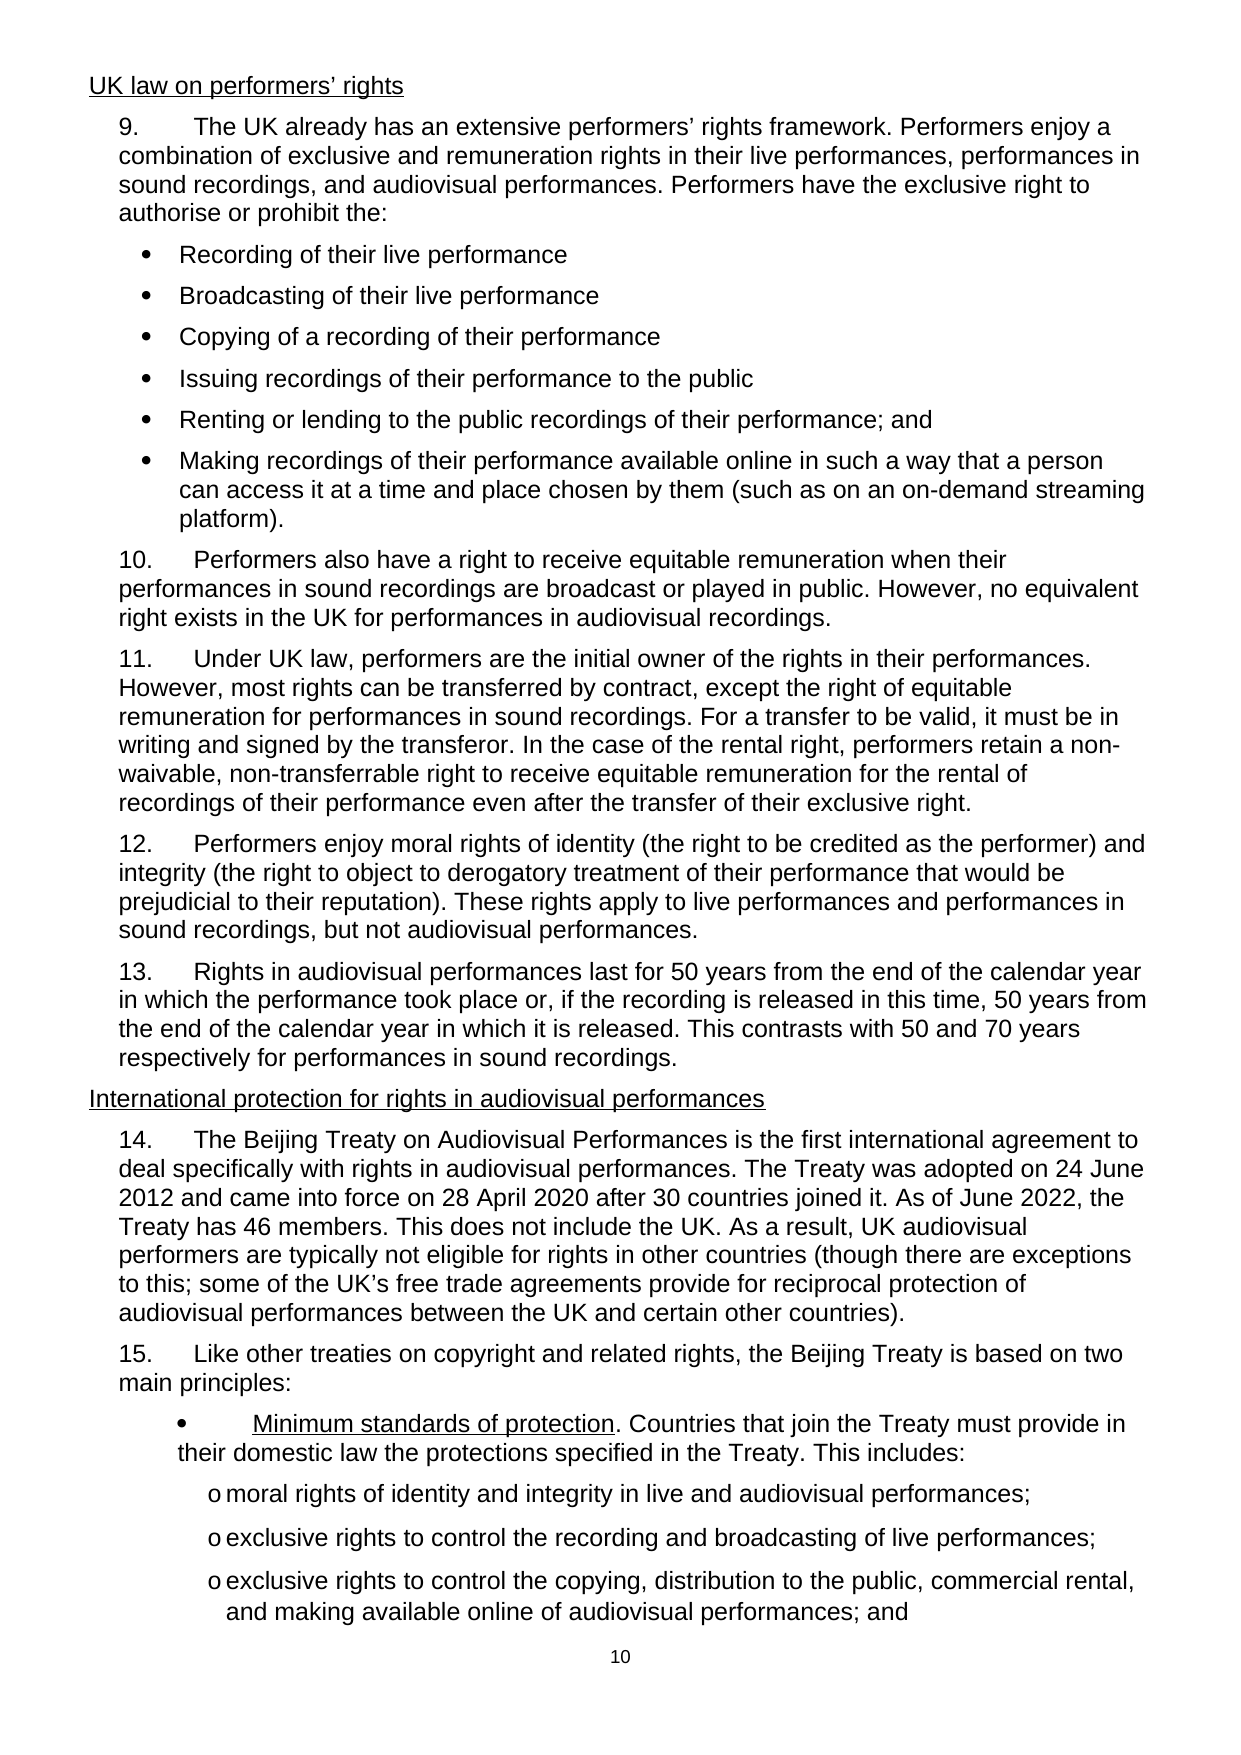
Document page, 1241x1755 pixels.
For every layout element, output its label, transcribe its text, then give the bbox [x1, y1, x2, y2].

list Copying of a recording of their performance [142, 322, 1152, 351]
list moral rights of identity and integrity in live and audiovisual performances; [207, 1479, 1152, 1510]
list Issuing recordings of their performance to the public [142, 364, 1152, 392]
list Recording of their live performance [142, 239, 1152, 268]
text International protection for rights in audiovisual performances [89, 1084, 1152, 1113]
list Performers also have a right to receive equitable remuneration when their performances in sound recordings are broadcast or played in public. However, no equivalent right exists in the UK for performances in audiovisual recordings. [118, 545, 1152, 631]
list exclusive rights to control the copying, distribution to the public, commercial rental, and making available online of audiovisual performances; and [207, 1566, 1152, 1626]
list Minimum standards of protection. Countries that join the Treaty must provide in their domestic law the protections specified in the Treaty. This includes: [177, 1409, 1152, 1467]
list exclusive rights to control the recording and broadcasting of live performances; [207, 1522, 1152, 1553]
list The Beijing Treaty on Audiovisual Performances is the first international agreement to deal specifically with rights in audiovisual performances. The Treaty was adopted on 24 June 2012 and came into force on 28 April 2020 after 30 countries joined it. As of June 2022, the Treaty has 46 members. This does not include the UK. As a result, UK audiovisual performers are typically not eligible for rights in other countries (though there are exceptions to this; some of the UK’s free trade agreements provide for reciprocal protection of audiovisual performances between the UK and certain other countries). [118, 1125, 1152, 1326]
list Renting or lending to the public recordings of their performance; and [142, 405, 1152, 434]
list The UK already has an extensive performers’ rights framework. Performers enjoy a combination of exclusive and remuneration rights in their live performances, performances in sound recordings, and audiovisual performances. Performers have the exclusive right to authorise or prohibit the: [118, 112, 1152, 227]
list Broadcasting of their live performance [142, 281, 1152, 310]
list Rights in audiovisual performances last for 50 years from the end of the calendar year in which the performance took place or, if the recording is released in this time, 50 years from the end of the calendar year in which it is released. This contrasts with 50 and 70 years respectively for performances in sound recordings. [118, 956, 1152, 1071]
list Making recordings of their performance available online in such a way that a person can access it at a time and place chosen by them (such as on an on-demand streaming platform). [142, 446, 1152, 533]
text UK law on performers’ rights [89, 71, 1152, 99]
list Under UK law, performers are the initial owner of the rights in their performances. However, most rights can be transferred by contract, except the right of equitable remuneration for performances in sound recordings. For a transfer to be valid, it must be in writing and signed by the transferor. In the case of the rental right, performers retain a non-waivable, non-transferrable right to receive equitable remuneration for the rental of recordings of their performance even after the transfer of their exclusive right. [118, 644, 1152, 816]
list Like other treaties on copyright and related rights, the Beijing Treaty is based on two main principles: [118, 1339, 1152, 1396]
list Performers enjoy moral rights of identity (the right to be credited as the performer) and integrity (the right to object to derogatory treatment of their performance that would be prejudicial to their reputation). These rights apply to live performances and performances in sound recordings, but not audiovisual performances. [118, 829, 1152, 944]
